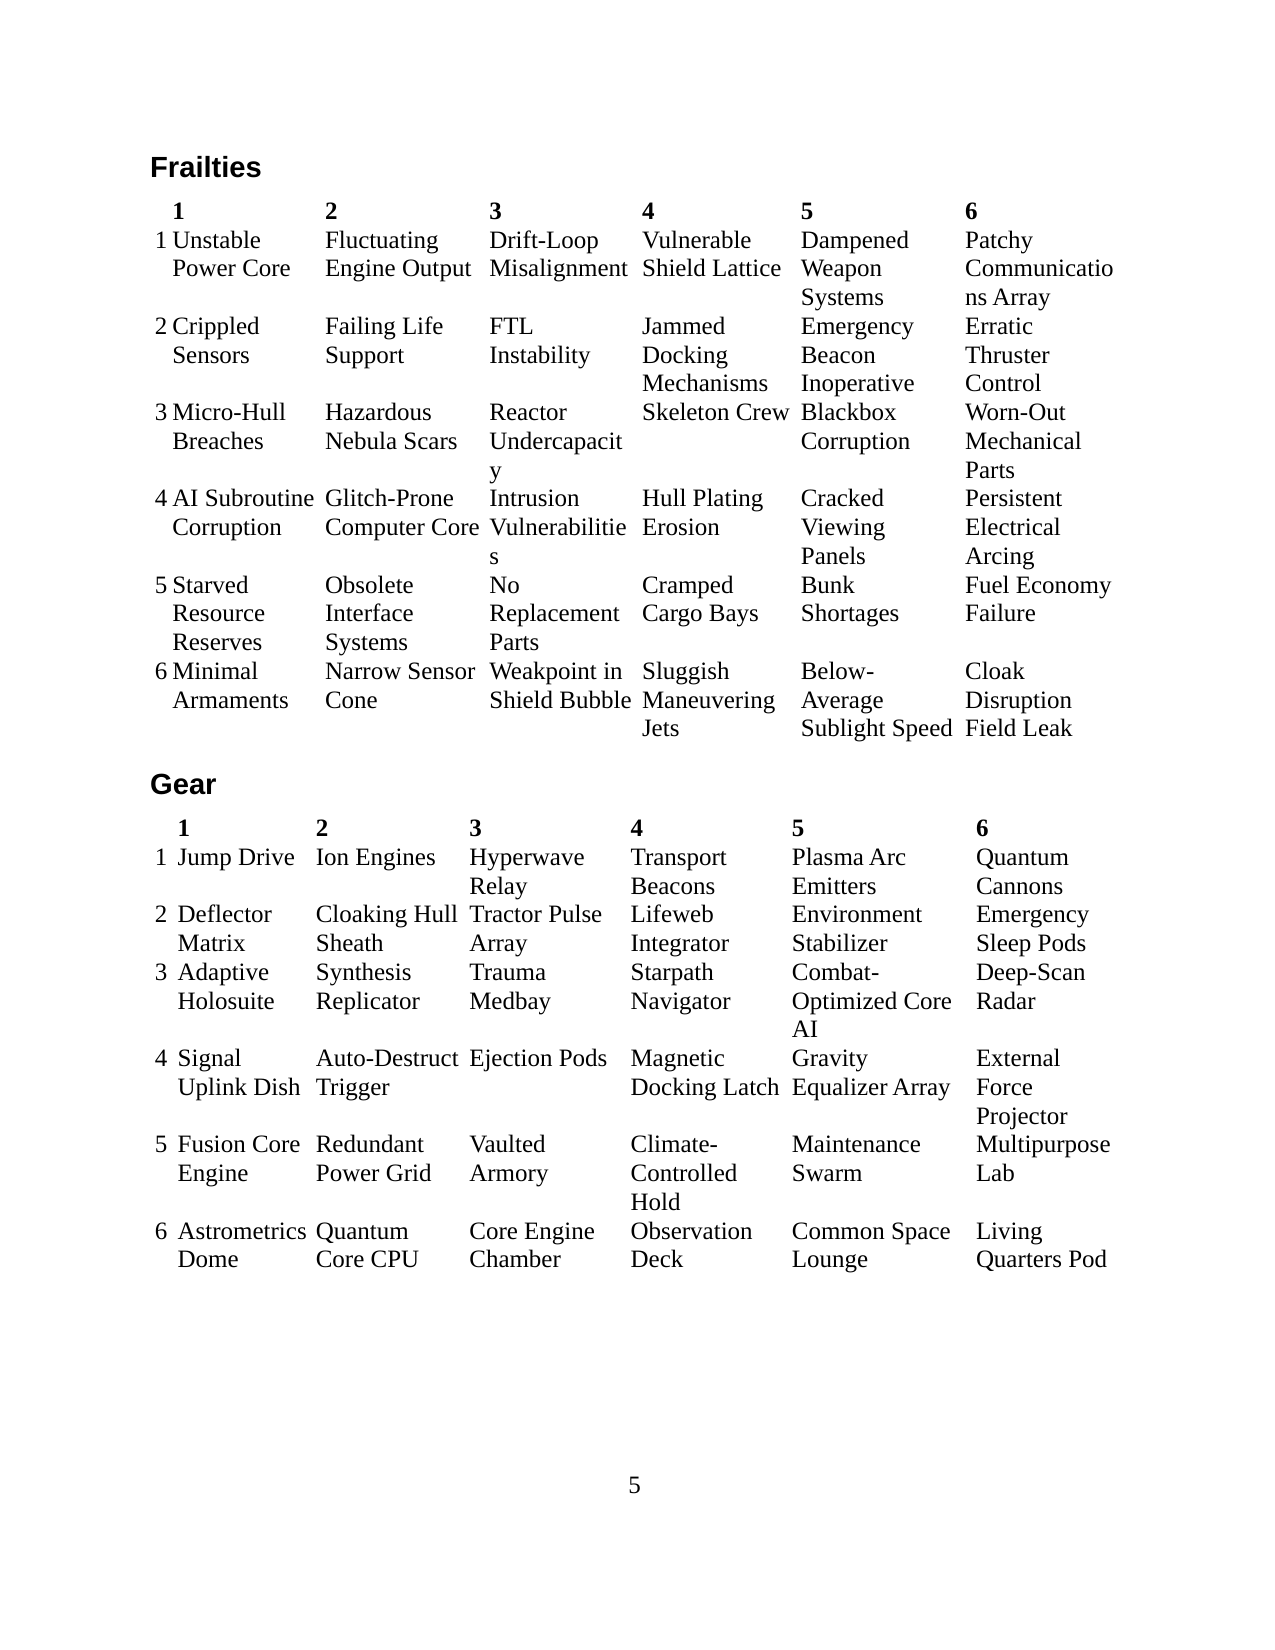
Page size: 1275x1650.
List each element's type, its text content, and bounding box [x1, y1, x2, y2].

table_cell Multipurpose Lab [971, 1130, 1125, 1216]
table_header 1 [168, 196, 320, 225]
table_cell Redundant Power Grid [311, 1130, 465, 1216]
table_cell Magnetic Docking Latch [626, 1043, 787, 1129]
table_cell Bunk Shortages [796, 570, 961, 656]
table_cell Dampened Weapon Systems [796, 225, 961, 311]
table_cell Ejection Pods [465, 1043, 626, 1129]
table_cell 1 [150, 225, 168, 311]
table_header 2 [311, 813, 465, 842]
table_cell 5 [150, 570, 168, 656]
table_cell Narrow Sensor Cone [320, 656, 485, 742]
table_header [150, 813, 173, 842]
table_cell Auto-Destruct Trigger [311, 1043, 465, 1129]
table_cell Obsolete Interface Systems [320, 570, 485, 656]
table_header 2 [320, 196, 485, 225]
table_cell Intrusion Vulnerabilities [485, 484, 637, 570]
table_cell Starved Resource Reserves [168, 570, 320, 656]
table_header 5 [787, 813, 971, 842]
table_cell Observation Deck [626, 1216, 787, 1273]
table_cell Hull Plating Erosion [638, 484, 796, 570]
table_cell Crippled Sensors [168, 311, 320, 397]
table_cell Combat-Optimized Core AI [787, 957, 971, 1043]
table_cell Environment Stabilizer [787, 900, 971, 957]
table_cell Astrometrics Dome [173, 1216, 311, 1273]
table_cell Micro-Hull Breaches [168, 397, 320, 483]
table_cell Worn-Out Mechanical Parts [961, 397, 1125, 483]
table_cell Adaptive Holosuite [173, 957, 311, 1043]
table_cell External Force Projector [971, 1043, 1125, 1129]
table_cell Fusion Core Engine [173, 1130, 311, 1216]
table_cell Unstable Power Core [168, 225, 320, 311]
table_cell 2 [150, 311, 168, 397]
table_cell Minimal Armaments [168, 656, 320, 742]
table_header 3 [485, 196, 637, 225]
table_cell No Replacement Parts [485, 570, 637, 656]
table_header 5 [796, 196, 961, 225]
table_cell Reactor Undercapacity [485, 397, 637, 483]
table_cell Skeleton Crew [638, 397, 796, 483]
table_cell 5 [150, 1130, 173, 1216]
table_cell Fluctuating Engine Output [320, 225, 485, 311]
table_cell Ion Engines [311, 842, 465, 899]
table_cell Synthesis Replicator [311, 957, 465, 1043]
table_cell Cloaking Hull Sheath [311, 900, 465, 957]
table_header 6 [961, 196, 1125, 225]
table_cell Persistent Electrical Arcing [961, 484, 1125, 570]
table_cell Failing Life Support [320, 311, 485, 397]
table_header 4 [626, 813, 787, 842]
table_cell Quantum Cannons [971, 842, 1125, 899]
table_cell 3 [150, 397, 168, 483]
table_cell Deep-Scan Radar [971, 957, 1125, 1043]
table_cell Cloak Disruption Field Leak [961, 656, 1125, 742]
table_cell 2 [150, 900, 173, 957]
table_header 4 [638, 196, 796, 225]
table_cell Below-Average Sublight Speed [796, 656, 961, 742]
table_cell Fuel Economy Failure [961, 570, 1125, 656]
table_cell 6 [150, 1216, 173, 1273]
table_cell AI Subroutine Corruption [168, 484, 320, 570]
table_cell Hazardous Nebula Scars [320, 397, 485, 483]
table_cell Glitch-Prone Computer Core [320, 484, 485, 570]
table_cell Hyperwave Relay [465, 842, 626, 899]
table_cell Living Quarters Pod [971, 1216, 1125, 1273]
table_cell 6 [150, 656, 168, 742]
table_cell Emergency Beacon Inoperative [796, 311, 961, 397]
table_header [150, 196, 168, 225]
table_cell Weakpoint in Shield Bubble [485, 656, 637, 742]
table_cell Erratic Thruster Control [961, 311, 1125, 397]
table_cell 1 [150, 842, 173, 899]
table_cell Common Space Lounge [787, 1216, 971, 1273]
subtitle Frailties [150, 150, 1125, 183]
table_cell Emergency Sleep Pods [971, 900, 1125, 957]
table_cell Cracked Viewing Panels [796, 484, 961, 570]
table_cell Jammed Docking Mechanisms [638, 311, 796, 397]
table_cell Core Engine Chamber [465, 1216, 626, 1273]
table_cell Maintenance Swarm [787, 1130, 971, 1216]
table_cell Starpath Navigator [626, 957, 787, 1043]
table_cell 4 [150, 1043, 173, 1129]
table_cell 3 [150, 957, 173, 1043]
table_cell Gravity Equalizer Array [787, 1043, 971, 1129]
table_cell Quantum Core CPU [311, 1216, 465, 1273]
table_cell Drift-Loop Misalignment [485, 225, 637, 311]
table_cell Lifeweb Integrator [626, 900, 787, 957]
table_cell FTL Instability [485, 311, 637, 397]
subtitle Gear [150, 767, 1125, 801]
table_cell Plasma Arc Emitters [787, 842, 971, 899]
table_header 1 [173, 813, 311, 842]
table_cell Cramped Cargo Bays [638, 570, 796, 656]
table_cell Tractor Pulse Array [465, 900, 626, 957]
table_cell Trauma Medbay [465, 957, 626, 1043]
table_cell Climate-Controlled Hold [626, 1130, 787, 1216]
table_cell Blackbox Corruption [796, 397, 961, 483]
table_cell Sluggish Maneuvering Jets [638, 656, 796, 742]
table_cell Signal Uplink Dish [173, 1043, 311, 1129]
table_cell Patchy Communications Array [961, 225, 1125, 311]
table_cell Deflector Matrix [173, 900, 311, 957]
table_header 6 [971, 813, 1125, 842]
table_cell Vulnerable Shield Lattice [638, 225, 796, 311]
table_cell Transport Beacons [626, 842, 787, 899]
table_cell Jump Drive [173, 842, 311, 899]
table_header 3 [465, 813, 626, 842]
table_cell 4 [150, 484, 168, 570]
table_cell Vaulted Armory [465, 1130, 626, 1216]
